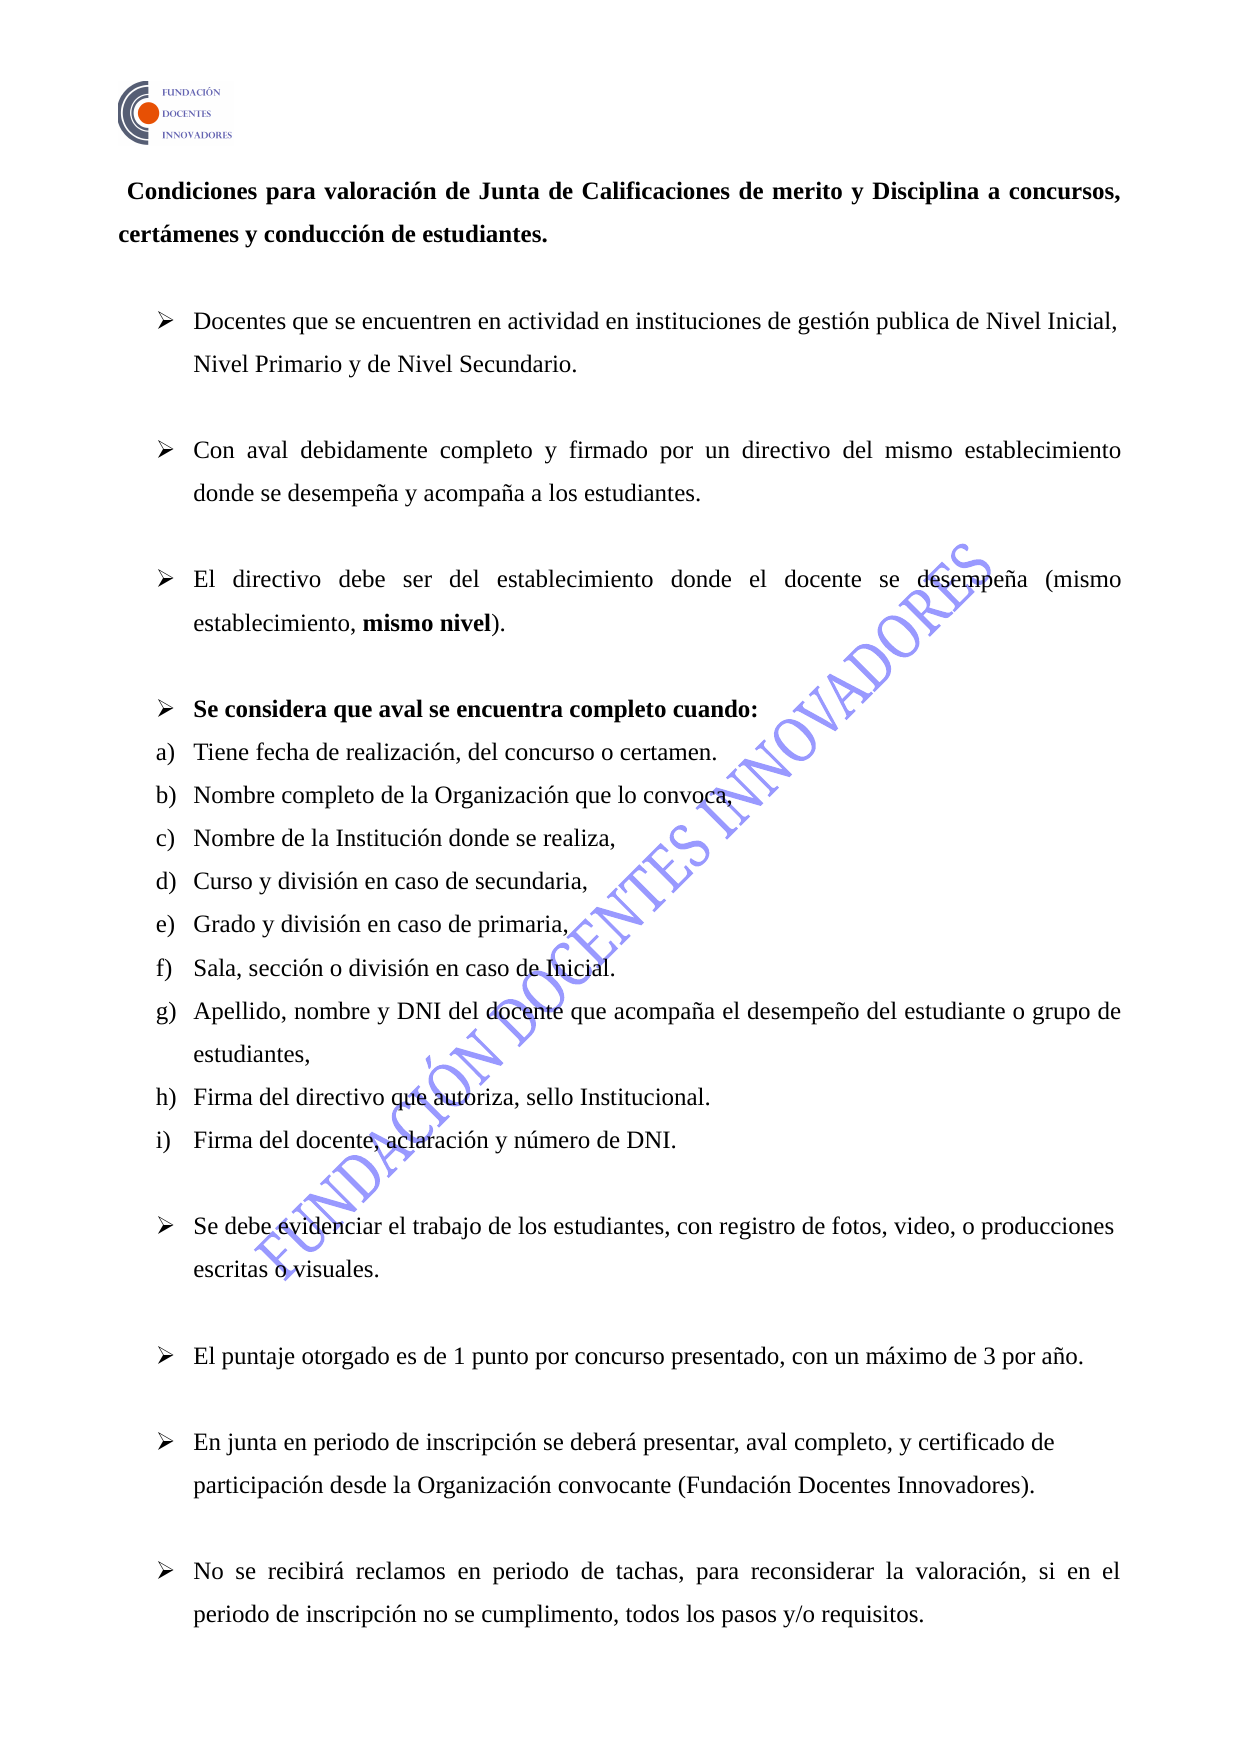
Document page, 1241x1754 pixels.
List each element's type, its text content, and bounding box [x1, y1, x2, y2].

list Firma del docente, aclaración y número de DNI. [400, 1125, 1122, 1154]
list El directivo debe ser del establecimiento donde el docente se desempeña (mismo establecimiento, mismo nivel). [156, 564, 954, 636]
list Sala, sección o división en caso de Inicial. [555, 953, 598, 979]
text Condiciones para valoración de Junta de Calificaciones de merito y Disciplina a concursos, certámenes y conducción de estudiantes. [118, 176, 1122, 248]
list Docentes que se encuentren en actividad en instituciones de gestión publica de Nivel Inicial, Nivel Primario y de Nivel Secundario. [156, 306, 1122, 378]
list Nombre completo de la Organización que lo convoca, [724, 780, 1122, 809]
list El directivo debe ser del establecimiento donde el docente se desempeña (mismo establecimiento, mismo nivel). [924, 564, 1122, 636]
list En junta en periodo de inscripción se deberá presentar, aval completo, y certificado de participación desde la Organización convocante (Fundación Docentes Innovadores). [156, 1427, 1122, 1499]
list Firma del directivo que autoriza, sello Institucional. [156, 1082, 1122, 1111]
list Nombre completo de la Organización que lo convoca, [156, 780, 751, 809]
list Tiene fecha de realización, del concurso o certamen. [156, 737, 1122, 766]
list Sala, sección o división en caso de Inicial. [588, 953, 1122, 981]
list Se debe evidenciar el trabajo de los estudiantes, con registro de fotos, video, o producciones escritas o visuales. [156, 1211, 1122, 1283]
list [634, 866, 1122, 895]
list Apellido, nombre y DNI del docente que acompaña el desempeño del estudiante o grupo de estudiantes, [156, 996, 1122, 1068]
list [820, 694, 1122, 723]
list [604, 909, 1122, 938]
list Curso y división en caso de secundaria, [156, 866, 643, 895]
picture [118, 81, 234, 146]
list No se recibirá reclamos en periodo de tachas, para reconsiderar la valoración, si en el periodo de inscripción no se cumplimento, todos los pasos y/o requisitos. [156, 1556, 1122, 1628]
list Grado y división en caso de primaria, [156, 909, 620, 938]
list Firma del docente, aclaración y número de DNI. [156, 1125, 401, 1154]
list Con aval debidamente completo y firmado por un directivo del mismo establecimiento donde se desempeña y acompaña a los estudiantes. [156, 435, 1122, 507]
list El puntaje otorgado es de 1 punto por concurso presentado, con un máximo de 3 por año. [156, 1341, 1122, 1369]
list Se considera que aval se encuentra completo cuando: [156, 694, 830, 723]
list Sala, sección o división en caso de Inicial. [156, 953, 551, 981]
list Nombre de la Institución donde se realiza, [156, 823, 1122, 852]
